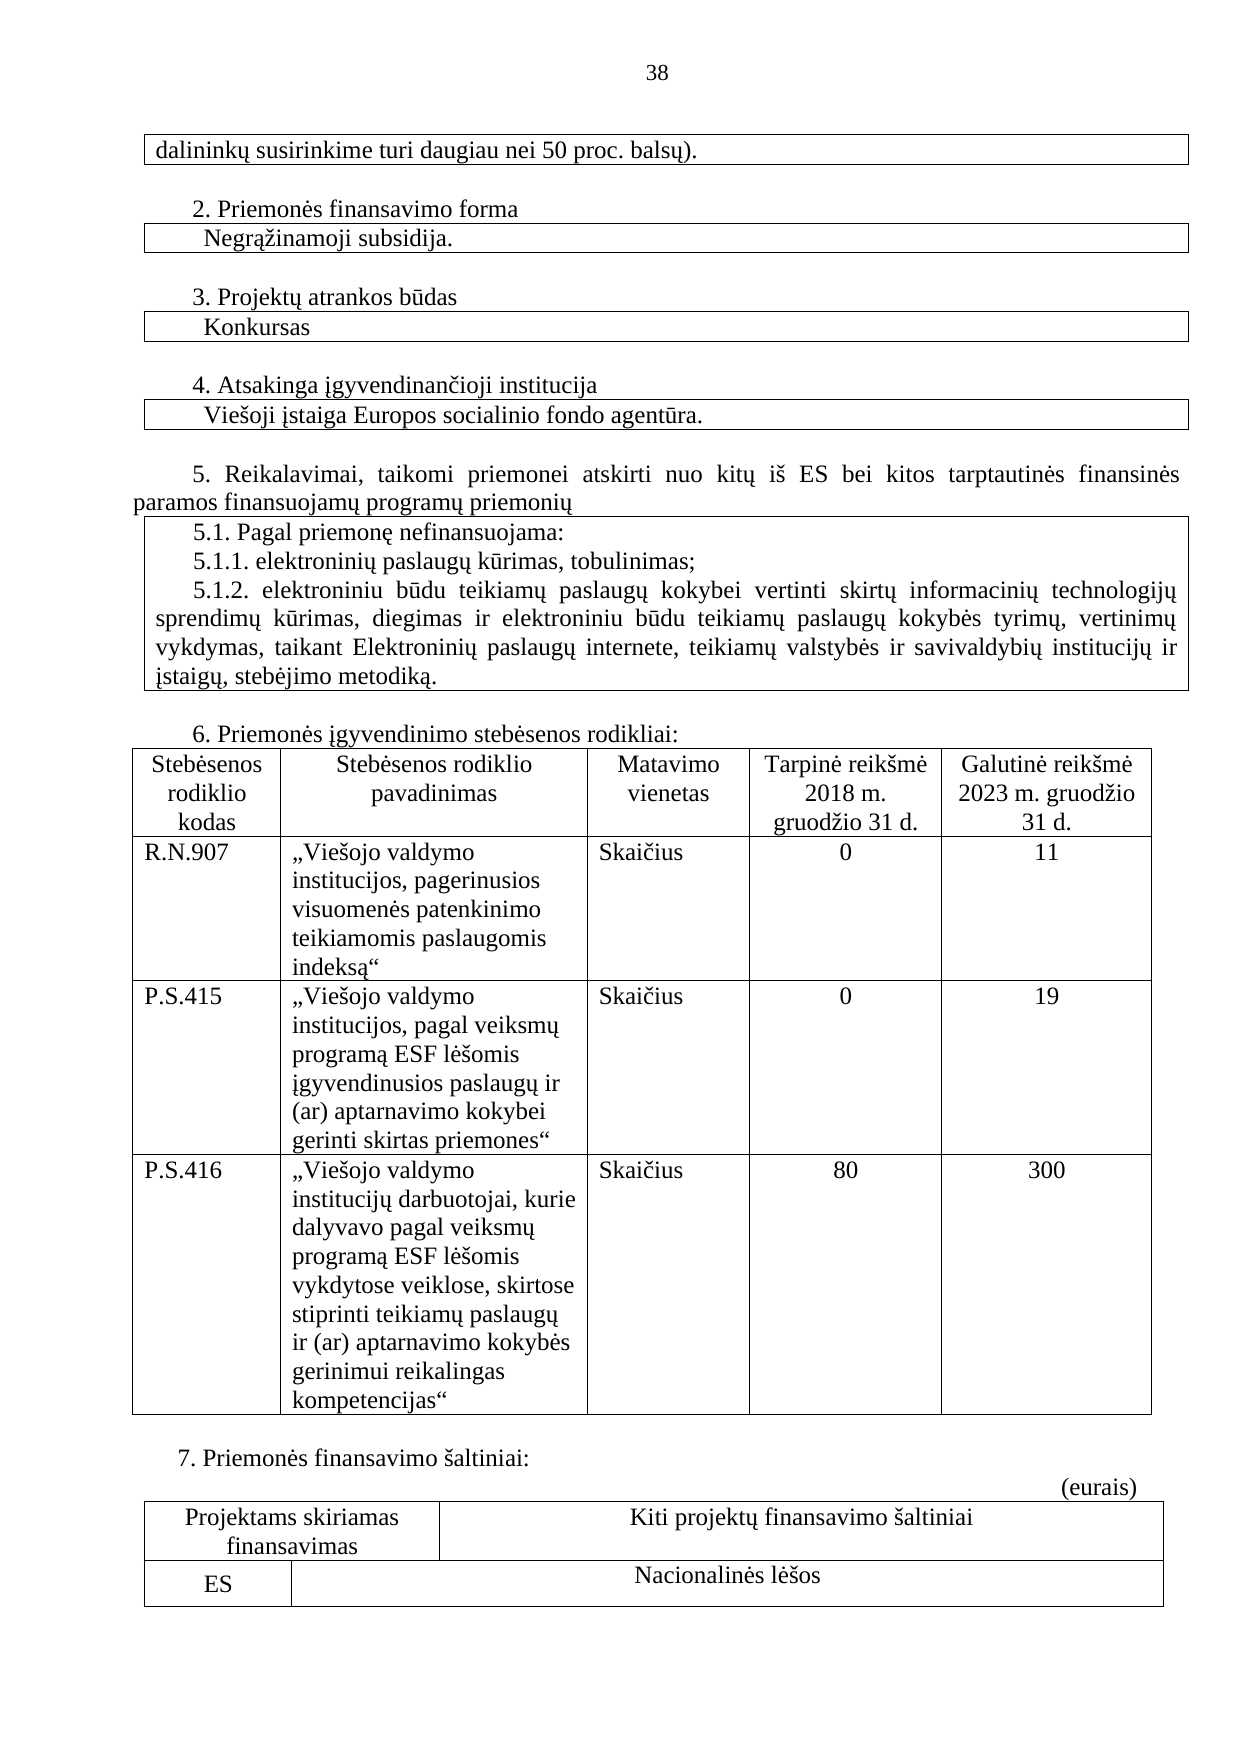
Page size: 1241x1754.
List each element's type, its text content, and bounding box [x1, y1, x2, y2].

text 5. Reikalavimai, taikomi priemonei atskirti nuo kitų iš ES bei kitos tarptautinės finansinės paramos finansuojamų programų priemonių [133, 459, 1181, 516]
table_cell 19 [942, 981, 1151, 1154]
table_header Tarpinė reikšmė 2018 m. gruodžio 31 d. [750, 749, 941, 836]
table_cell 11 [942, 837, 1151, 980]
table_cell Skaičius [588, 837, 749, 980]
table_cell „Viešojo valdymo institucijos, pagal veiksmų programą ESF lėšomis įgyvendinusios paslaugų ir (ar) aptarnavimo kokybei gerinti skirtas priemones“ [281, 981, 587, 1154]
table_cell 0 [750, 837, 941, 980]
table_header Negrąžinamoji subsidija. [145, 224, 1188, 252]
table_header dalininkų susirinkime turi daugiau nei 50 proc. balsų). [145, 135, 1188, 164]
table_header Konkursas [145, 312, 1188, 341]
table_cell 0 [750, 981, 941, 1154]
table_header Viešoji įstaiga Europos socialinio fondo agentūra. [145, 400, 1188, 429]
table_cell P.S.416 [133, 1155, 280, 1414]
table_cell Nacionalinės lėšos [292, 1561, 1163, 1606]
table_header Stebėsenos rodiklio pavadinimas [281, 749, 587, 836]
text 3. Projektų atrankos būdas [133, 282, 1181, 311]
table_cell 300 [942, 1155, 1151, 1414]
table_cell P.S.415 [133, 981, 280, 1154]
table_header Kiti projektų finansavimo šaltiniai [440, 1502, 1163, 1559]
text 2. Priemonės finansavimo forma [133, 194, 1181, 222]
table_header 5.1. Pagal priemonę nefinansuojama: 5.1.1. elektroninių paslaugų kūrimas, tobulinimas; 5.1.2. elektroniniu būdu teikiamų paslaugų kokybei vertinti skirtų informacinių technologijų sprendimų kūrimas, diegimas ir elektroniniu būdu teikiamų paslaugų kokybės tyrimų, vertinimų vykdymas, taikant Elektroninių paslaugų internete, teikiamų valstybės ir savivaldybių institucijų ir įstaigų, stebėjimo metodiką. [145, 517, 1188, 690]
text 7. Priemonės finansavimo šaltiniai: [133, 1443, 1181, 1472]
text 6. Priemonės įgyvendinimo stebėsenos rodikliai: [133, 719, 1181, 748]
table_cell Skaičius [588, 981, 749, 1154]
table_header Galutinė reikšmė 2023 m. gruodžio 31 d. [942, 749, 1151, 836]
text 4. Atsakinga įgyvendinančioji institucija [133, 370, 1181, 399]
table_header Stebėsenos rodiklio kodas [133, 749, 280, 836]
text (eurais) [305, 1472, 1137, 1501]
table_cell 80 [750, 1155, 941, 1414]
table_cell Skaičius [588, 1155, 749, 1414]
table_cell „Viešojo valdymo institucijos, pagerinusios visuomenės patenkinimo teikiamomis paslaugomis indeksą“ [281, 837, 587, 980]
table_header Projektams skiriamas finansavimas [145, 1502, 439, 1559]
table_cell R.N.907 [133, 837, 280, 980]
table_cell „Viešojo valdymo institucijų darbuotojai, kurie dalyvavo pagal veiksmų programą ESF lėšomis vykdytose veiklose, skirtose stiprinti teikiamų paslaugų ir (ar) aptarnavimo kokybės gerinimui reikalingas kompetencijas“ [281, 1155, 587, 1414]
table_cell ES [145, 1561, 291, 1606]
table_header Matavimo vienetas [588, 749, 749, 836]
